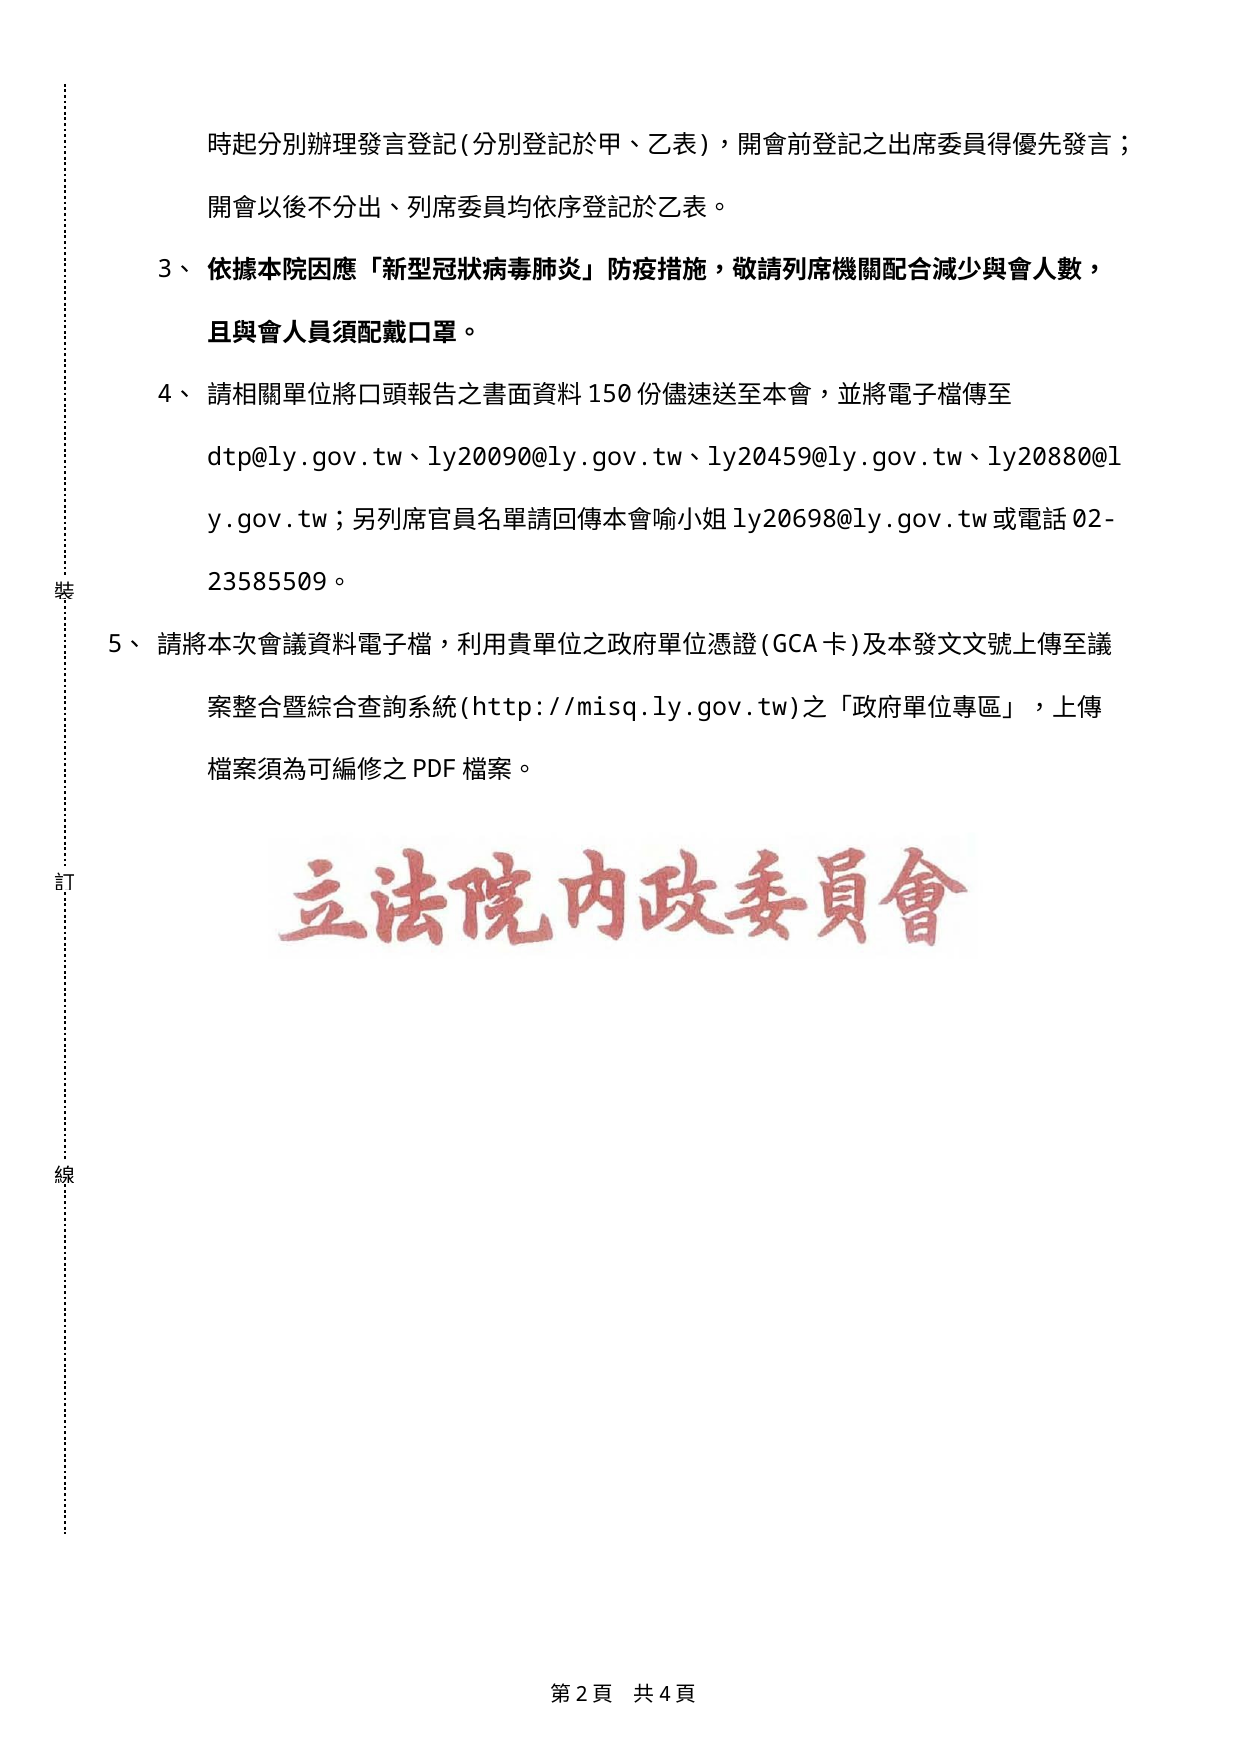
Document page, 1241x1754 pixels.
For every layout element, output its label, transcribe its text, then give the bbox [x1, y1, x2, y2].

list 請相關單位將口頭報告之書面資料150份儘速送至本會，並將電子檔傳至dtp@ly.gov.tw、ly20090@ly.gov.tw、ly20459@ly.gov.tw、ly20880@ly.gov.tw；另列席官員名單請回傳本會喻小姐ly20698@ly.gov.tw或電話02-23585509。 [157, 351, 1122, 601]
list 委員登記發言時間及方式，依本院議事規則第60條規定辦理；出、列席委員於上午8時起分別辦理發言登記(分別登記於甲、乙表)，開會前登記之出席委員得優先發言；開會以後不分出、列席委員均依序登記於乙表。 [107, 101, 1122, 226]
list 依據本院因應「新型冠狀病毒肺炎」防疫措施，敬請列席機關配合減少與會人數，且與會人員須配戴口罩。 [157, 226, 1122, 351]
list 請將本次會議資料電子檔，利用貴單位之政府單位憑證(GCA卡)及本發文文號上傳至議案整合暨綜合查詢系統(http://misq.ly.gov.tw)之「政府單位專區」，上傳檔案須為可編修之PDF檔案。 [107, 601, 1122, 788]
